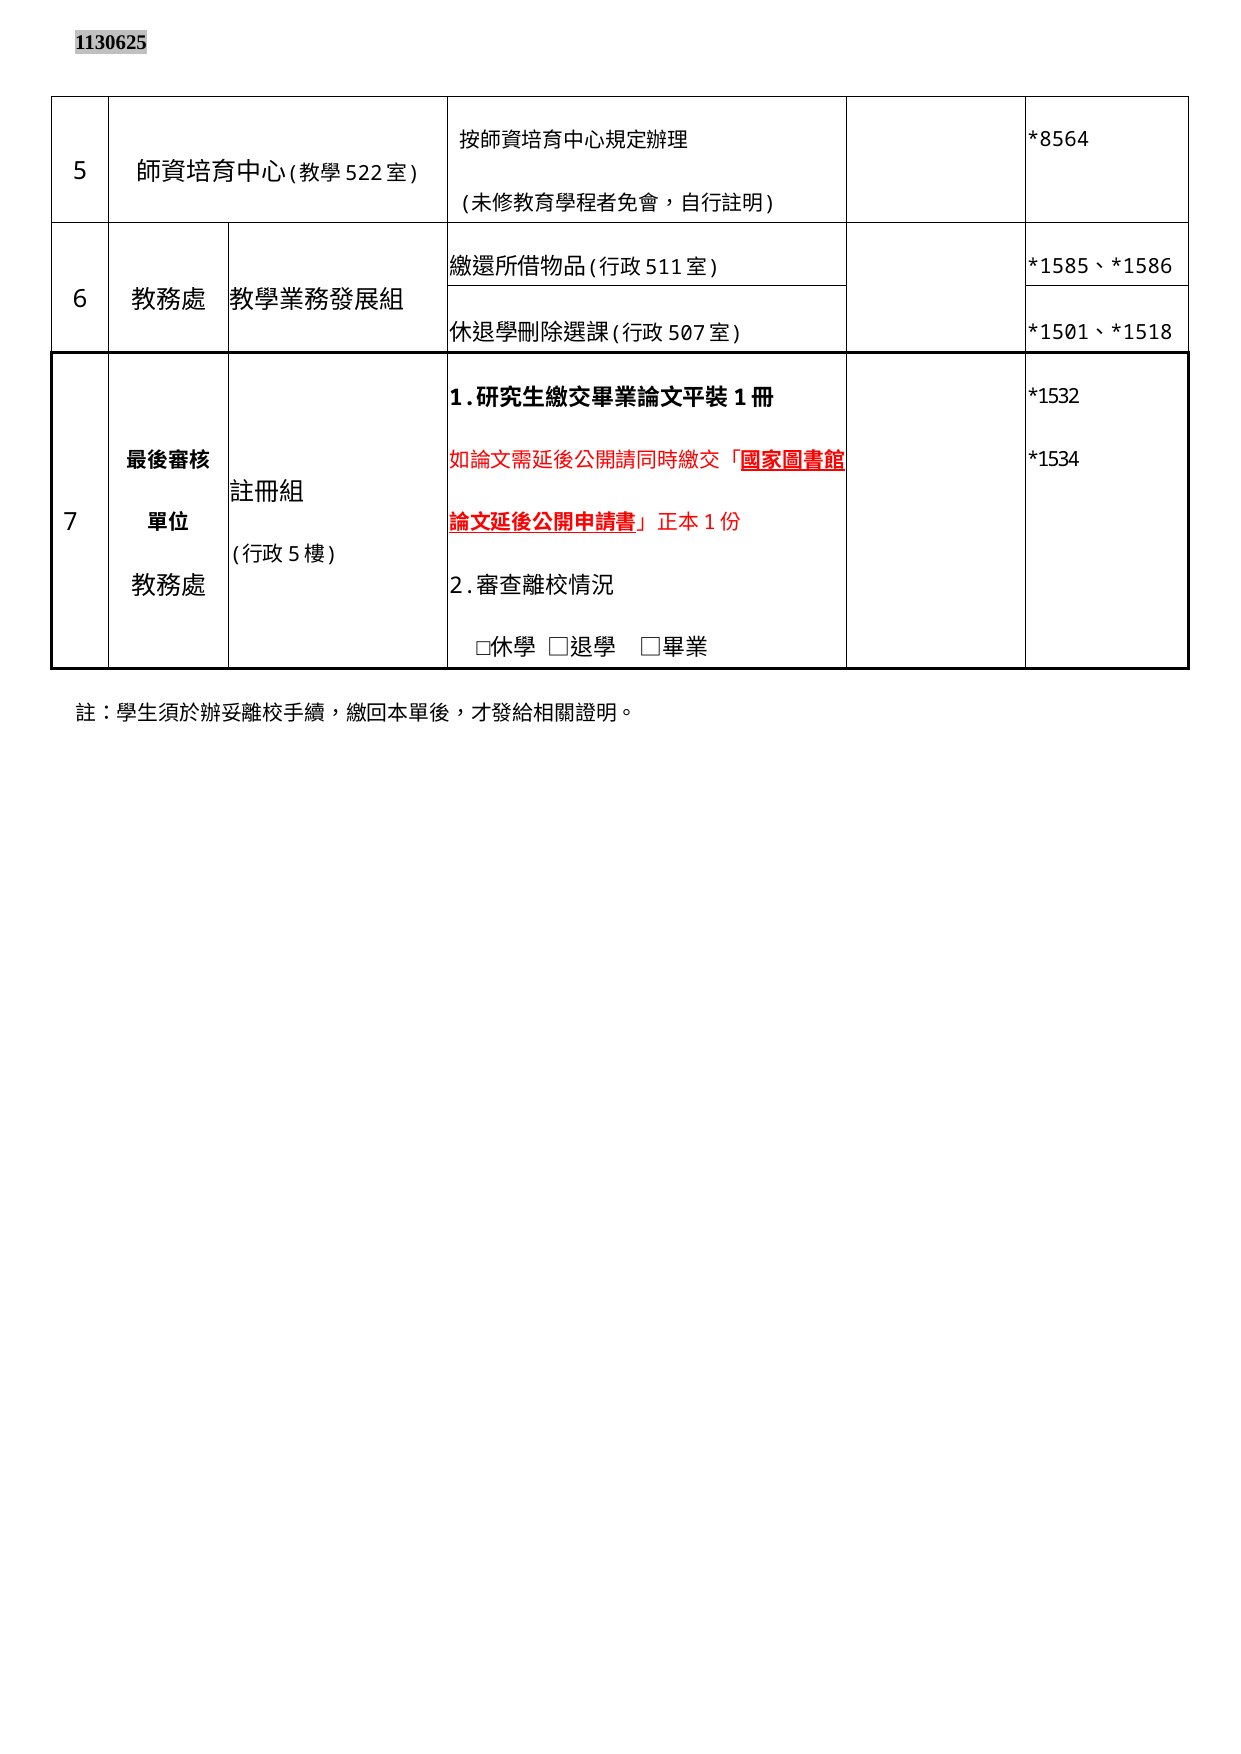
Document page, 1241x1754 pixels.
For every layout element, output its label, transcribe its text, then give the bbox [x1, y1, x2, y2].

table_cell *1585、*1586 [1026, 223, 1188, 285]
table_cell 按師資培育中心規定辦理 (未修教育學程者免會，自行註明) [448, 97, 846, 222]
table_cell 註冊組 (行政5樓) [229, 354, 447, 667]
table_cell 師資培育中心(教學522室) [109, 97, 447, 222]
table_cell 1.研究生繳交畢業論文平裝1冊 如論文需延後公開請同時繳交「國家圖書館論文延後公開申請書」正本1份 2.審查離校情況 □休學 □退學 □畢業 [448, 354, 846, 667]
table_cell 休退學刪除選課(行政507室) [448, 286, 846, 351]
table_cell *8564 [1026, 97, 1188, 222]
table_cell 教學業務發展組 [229, 223, 447, 351]
table_cell 7 [53, 354, 108, 667]
table_cell *1532 *1534 [1026, 354, 1187, 667]
table_cell 5 [52, 97, 108, 222]
table_cell [847, 97, 1025, 222]
table_cell 繳還所借物品(行政511室) [448, 223, 846, 285]
text 註：學生須於辦妥離校手續，繳回本單後，才發給相關證明。 [75, 670, 1165, 732]
table_cell [847, 223, 1025, 351]
table_cell 教務處 [109, 223, 228, 351]
table_cell *1501、*1518 [1026, 286, 1188, 351]
table_cell [847, 354, 1025, 667]
table_cell 最後審核單位 教務處 [109, 354, 228, 667]
table_cell 6 [52, 223, 108, 351]
